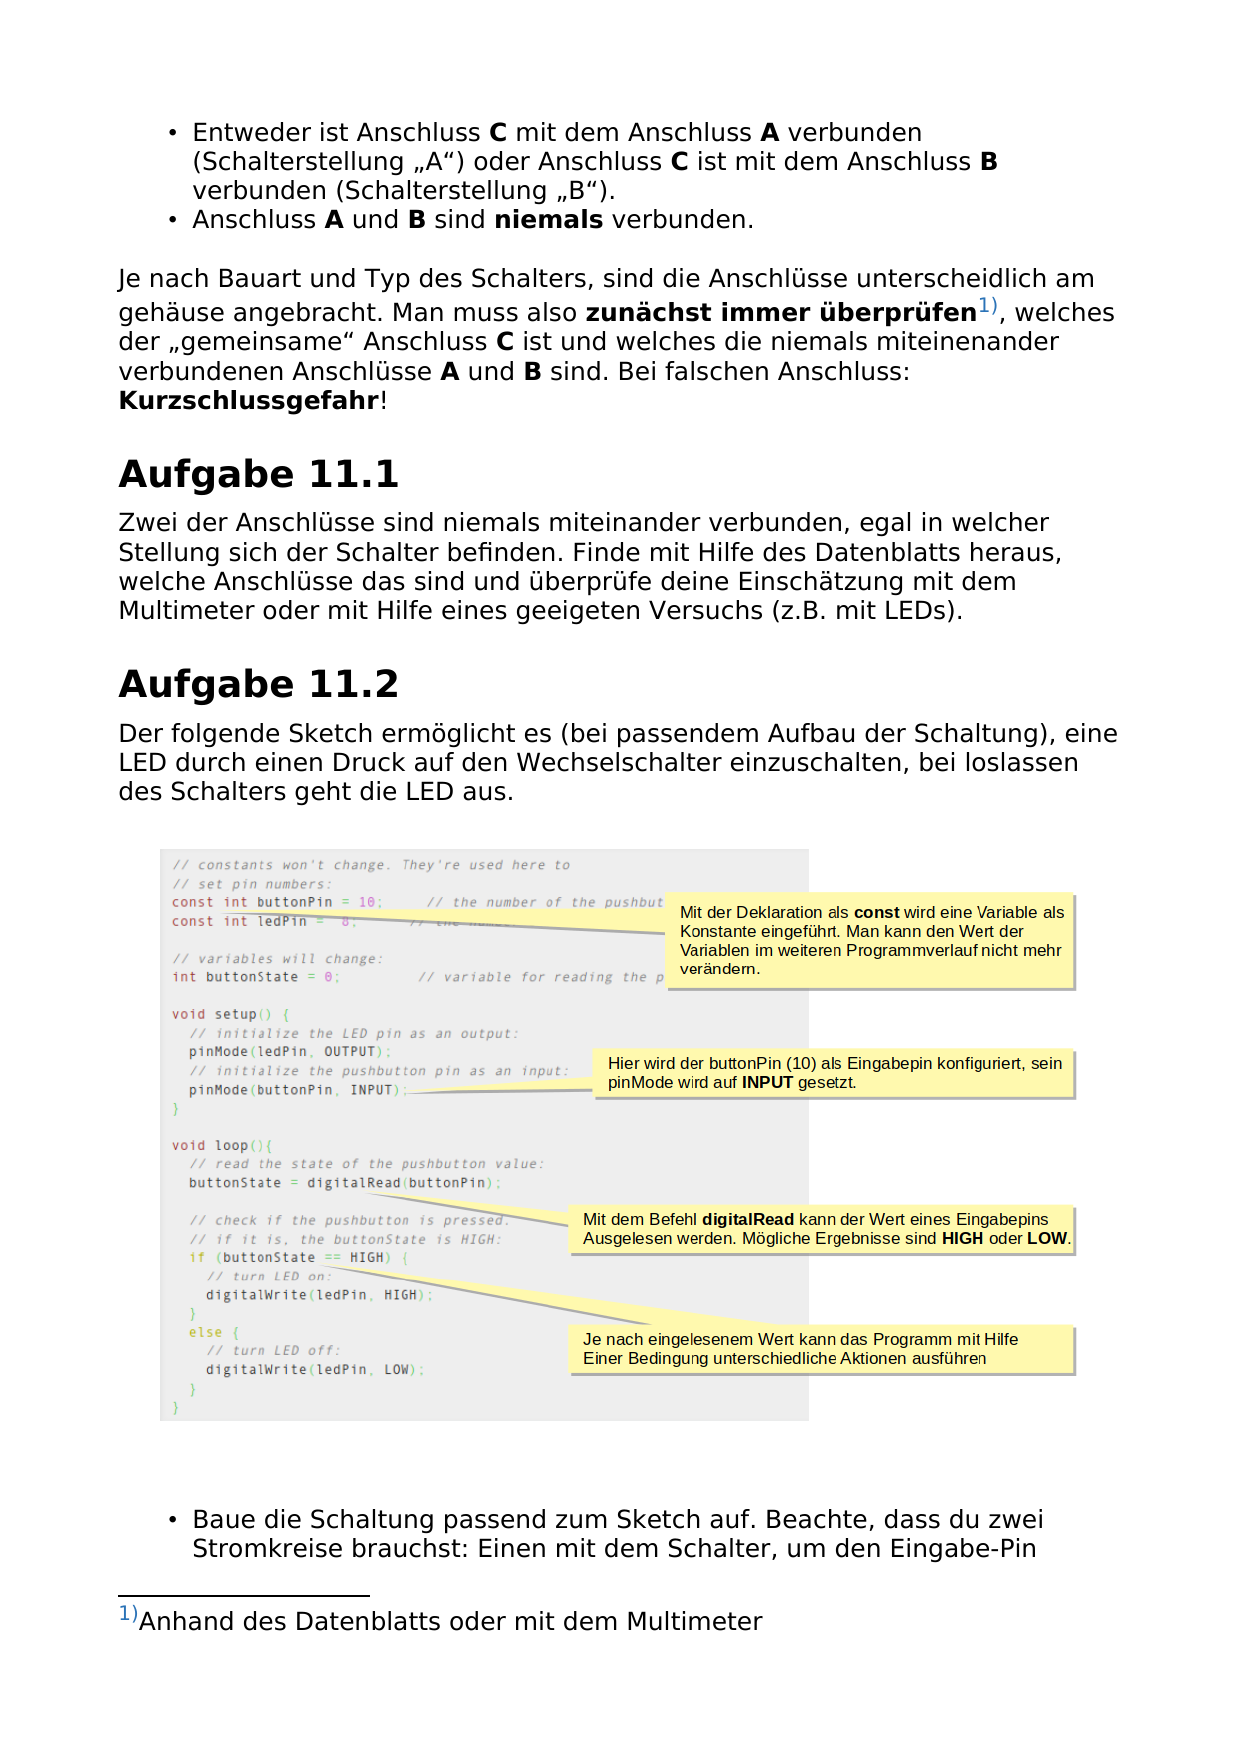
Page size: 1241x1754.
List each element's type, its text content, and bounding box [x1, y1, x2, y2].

text Anhand des Datenblatts oder mit dem Multimeter [118, 1602, 1122, 1636]
text Zwei der Anschlüsse sind niemals miteinander verbunden, egal in welcher Stellung sich der Schalter befinden. Finde mit Hilfe des Datenblatts heraus, welche Anschlüsse das sind und überprüfe deine Einschätzung mit dem Multimeter oder mit Hilfe eines geeigeten Versuchs (z.B. mit LEDs). [118, 509, 1122, 625]
picture [118, 818, 1123, 1434]
subtitle Aufgabe 11.2 [118, 663, 1122, 706]
list Anschluss A und B sind niemals verbunden. [177, 206, 1122, 235]
text Der folgende Sketch ermöglicht es (bei passendem Aufbau der Schaltung), eine LED durch einen Druck auf den Wechselschalter einzuschalten, bei loslassen des Schalters geht die LED aus. [118, 719, 1122, 806]
list Entweder ist Anschluss C mit dem Anschluss A verbunden (Schalterstellung „A“) oder Anschluss C ist mit dem Anschluss B verbunden (Schalterstellung „B“). [177, 118, 1122, 206]
text Je nach Bauart und Typ des Schalters, sind die Anschlüsse unterscheidlich am gehäuse angebracht. Man muss also zunächst immer überprüfen, welches der „gemeinsame“ Anschluss C ist und welches die niemals miteinenander verbundenen Anschlüsse A und B sind. Bei falschen Anschluss: Kurzschlussgefahr! [118, 264, 1122, 415]
list Baue die Schaltung passend zum Sketch auf. Beachte, dass du zwei Stromkreise brauchst: Einen mit dem Schalter, um den Eingabe-Pin [177, 1505, 1122, 1563]
subtitle Aufgabe 11.1 [118, 452, 1122, 496]
